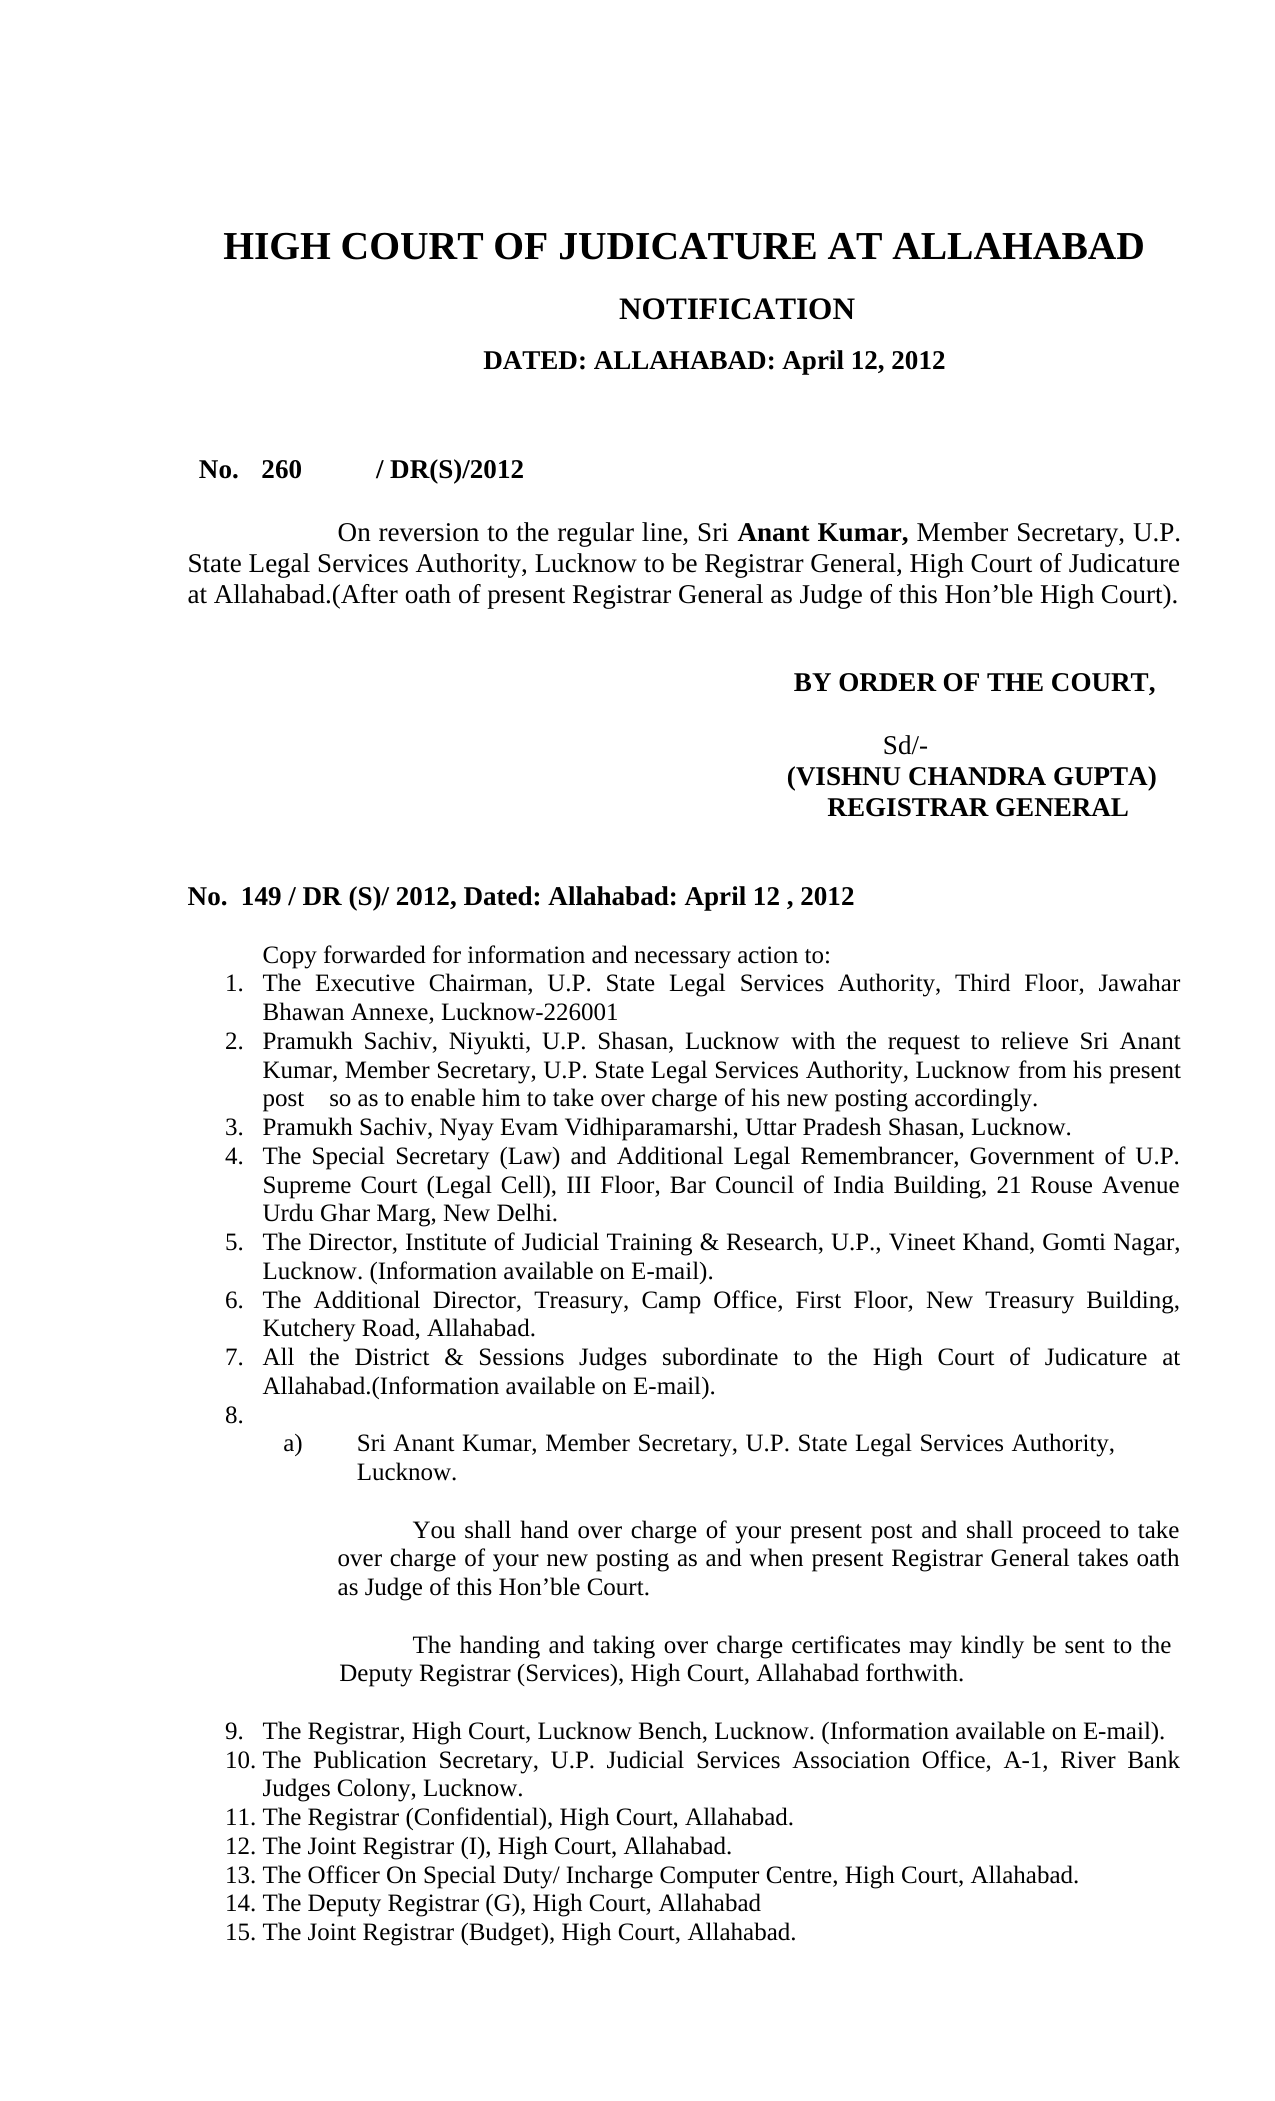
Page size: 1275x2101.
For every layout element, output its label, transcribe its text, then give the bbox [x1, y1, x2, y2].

table_header No. [188, 453, 250, 484]
list The Joint Registrar (I), High Court, Allahabad. [225, 1831, 1181, 1860]
text On reversion to the regular line, Sri Anant Kumar, Member Secretary, U.P. State Legal Services Authority, Lucknow to be Registrar General, High Court of Judicature at Allahabad.(After oath of present Registrar General as Judge of this Hon’ble High Court). [187, 516, 1181, 609]
subtitle No. 149 / DR (S)/ 2012, Dated: Allahabad: April 12 , 2012 [187, 880, 1181, 911]
table_header [272, 1429, 345, 1486]
table_header 260 [250, 453, 364, 484]
list Pramukh Sachiv, Niyukti, U.P. Shasan, Lucknow with the request to relieve Sri Anant Kumar, Member Secretary, U.P. State Legal Services Authority, Lucknow from his present post so as to enable him to take over charge of his new posting accordingly. [225, 1026, 1181, 1112]
table_header Sri Anant Kumar, Member Secretary, U.P. State Legal Services Authority, Lucknow. [345, 1429, 1127, 1486]
list The Director, Institute of Judicial Training & Research, U.P., Vineet Khand, Gomti Nagar, Lucknow. (Information available on E-mail). [225, 1227, 1181, 1285]
text Copy forwarded for information and necessary action to: [187, 940, 1181, 968]
subtitle DATED: ALLAHABAD: April 12, 2012 [187, 344, 1181, 376]
subtitle NOTIFICATION [187, 291, 1181, 326]
list The Joint Registrar (Budget), High Court, Allahabad. [225, 1917, 1181, 1946]
list The Publication Secretary, U.P. Judicial Services Association Office, A-1, River Bank Judges Colony, Lucknow. [225, 1745, 1181, 1802]
list All the District & Sessions Judges subordinate to the High Court of Judicature at Allahabad.(Information available on E-mail). [225, 1342, 1181, 1400]
text BY ORDER OF THE COURT, [187, 667, 1181, 698]
text The handing and taking over charge certificates may kindly be sent to the Deputy Registrar (Services), High Court, Allahabad forthwith. [291, 1630, 1181, 1687]
list The Special Secretary (Law) and Additional Legal Remembrancer, Government of U.P. Supreme Court (Legal Cell), III Floor, Bar Council of India Building, 21 Rouse Avenue Urdu Ghar Marg, New Delhi. [225, 1141, 1181, 1227]
list The Deputy Registrar (G), High Court, Allahabad [225, 1888, 1181, 1917]
text You shall hand over charge of your present post and shall proceed to take over charge of your new posting as and when present Registrar General takes oath as Judge of this Hon’ble Court. [300, 1515, 1181, 1601]
list The Executive Chairman, U.P. State Legal Services Authority, Third Floor, Jawahar Bhawan Annexe, Lucknow-226001 [225, 968, 1181, 1026]
list Pramukh Sachiv, Nyay Evam Vidhiparamarshi, Uttar Pradesh Shasan, Lucknow. [225, 1112, 1181, 1141]
text (VISHNU CHANDRA GUPTA) [187, 760, 1183, 791]
list The Additional Director, Treasury, Camp Office, First Floor, New Treasury Building, Kutchery Road, Allahabad. [225, 1285, 1181, 1342]
text REGISTRAR GENERAL [187, 791, 1181, 822]
list The Officer On Special Duty/ Incharge Computer Centre, High Court, Allahabad. [225, 1860, 1181, 1888]
text Sd/- [712, 729, 1181, 760]
list The Registrar (Confidential), High Court, Allahabad. [225, 1802, 1181, 1831]
text HIGH COURT OF JUDICATURE AT ALLAHABAD [187, 222, 1181, 268]
table_header / DR(S)/2012 [365, 453, 738, 484]
list The Registrar, High Court, Lucknow Bench, Lucknow. (Information available on E-mail). [225, 1716, 1181, 1745]
